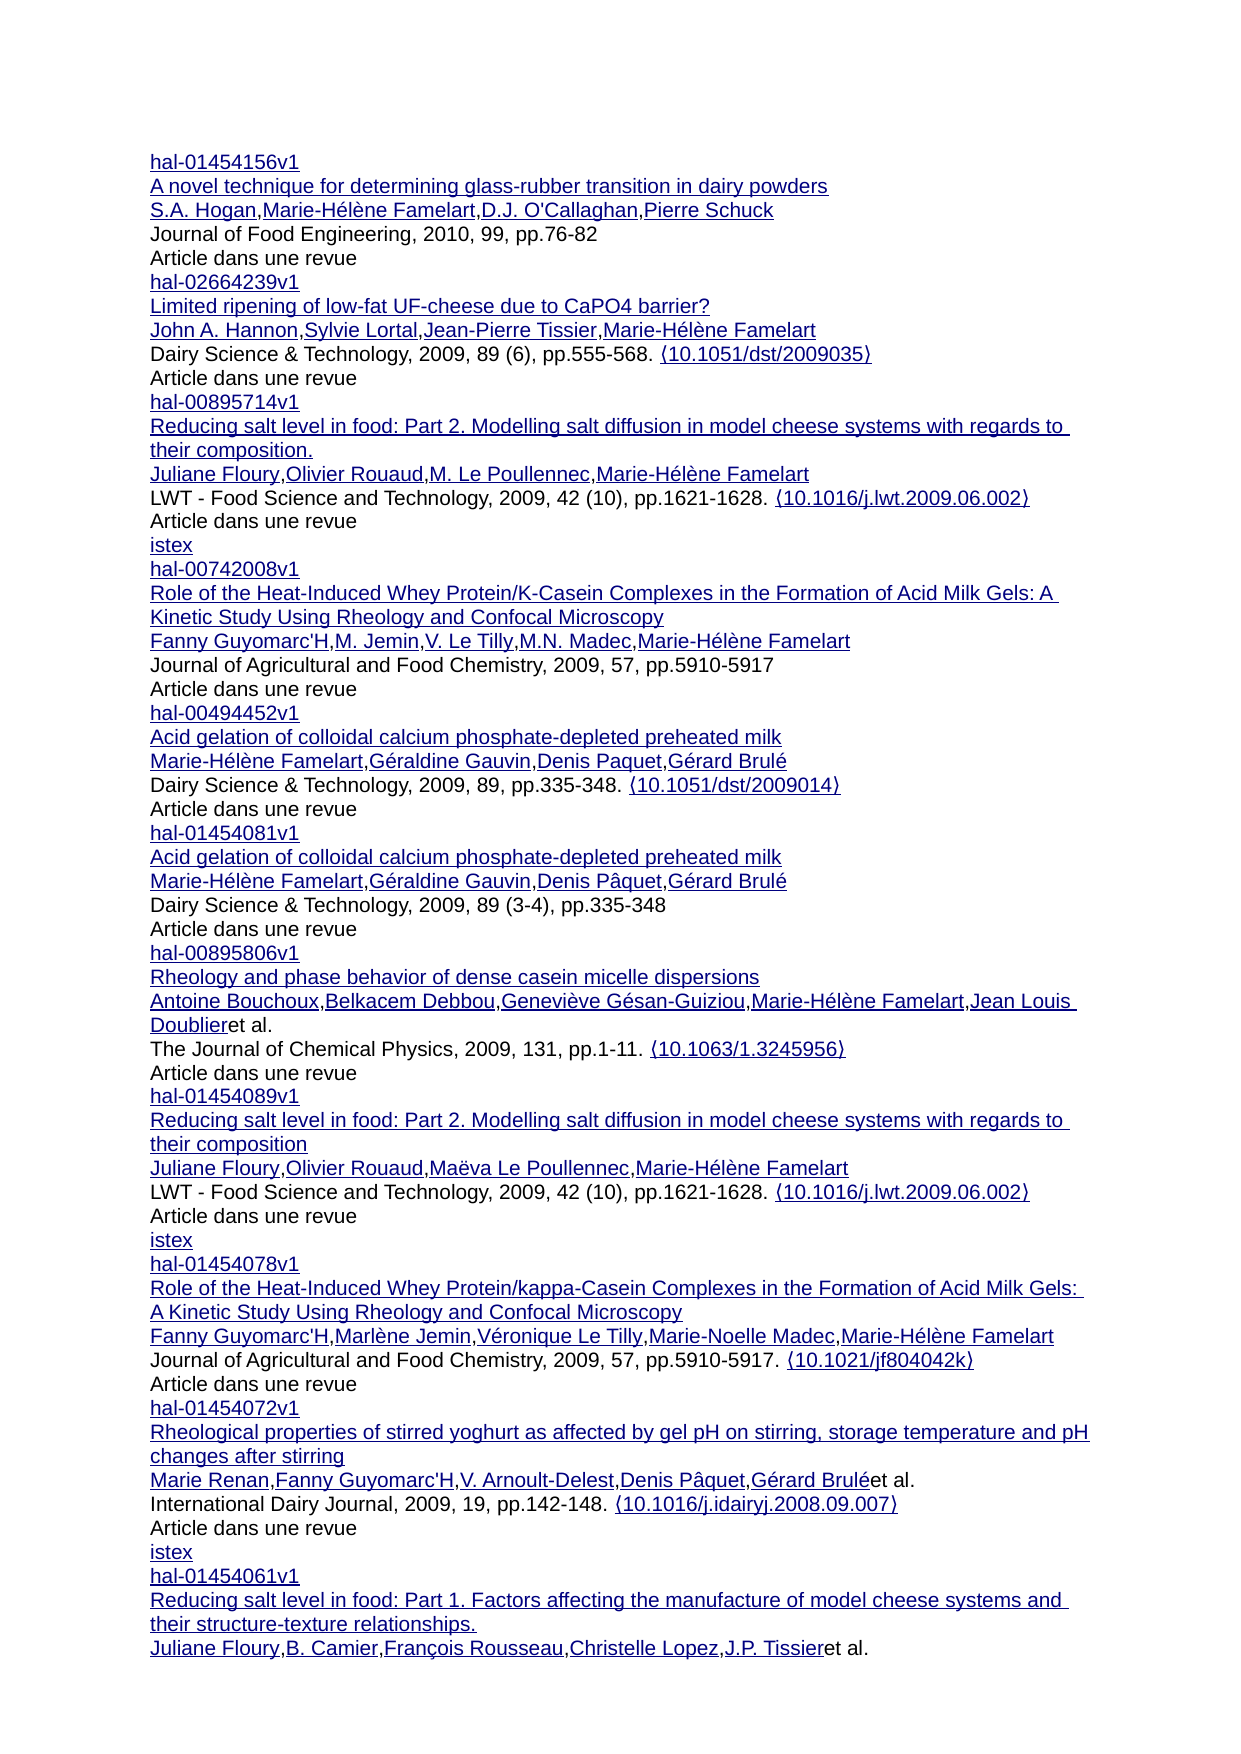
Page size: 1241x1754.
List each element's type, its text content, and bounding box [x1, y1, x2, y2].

table_cell hal-01454156v1 [150, 150, 1090, 174]
table_cell Limited ripening of low-fat UF-cheese due to CaPO4 barrier? John A. Hannon,Sylvie Lortal,Jean-Pierre Tissier,Marie-Hélène Famelart Dairy Science & Technology, 2009, 89 (6), pp.555-568. ⟨10.1051/dst/2009035⟩ Article dans une revue hal-00895714v1 [150, 294, 1090, 413]
table_cell Acid gelation of colloidal calcium phosphate-depleted preheated milk Marie-Hélène Famelart,Géraldine Gauvin,Denis Paquet,Gérard Brulé Dairy Science & Technology, 2009, 89, pp.335-348. ⟨10.1051/dst/2009014⟩ Article dans une revue hal-01454081v1 [150, 725, 1090, 845]
table_cell Role of the Heat-Induced Whey Protein/kappa-Casein Complexes in the Formation of Acid Milk Gels: A Kinetic Study Using Rheology and Confocal Microscopy Fanny Guyomarc'H,Marlène Jemin,Véronique Le Tilly,Marie-Noelle Madec,Marie-Hélène Famelart Journal of Agricultural and Food Chemistry, 2009, 57, pp.5910-5917. ⟨10.1021/jf804042k⟩ Article dans une revue hal-01454072v1 [150, 1276, 1090, 1420]
table_cell A novel technique for determining glass-rubber transition in dairy powders S.A. Hogan,Marie-Hélène Famelart,D.J. O'Callaghan,Pierre Schuck Journal of Food Engineering, 2010, 99, pp.76-82 Article dans une revue hal-02664239v1 [150, 174, 1090, 294]
table_cell changes after stirring Marie Renan,Fanny Guyomarc'H,V. Arnoult-Delest,Denis Pâquet,Gérard Bruléet al. International Dairy Journal, 2009, 19, pp.142-148. ⟨10.1016/j.idairyj.2008.09.007⟩ Article dans une revue istex hal-01454061v1 [150, 1442, 1090, 1587]
table_cell Rheological properties of stirred yoghurt as affected by gel pH on stirring, storage temperature and pH [150, 1420, 1090, 1441]
table_cell Role of the Heat-Induced Whey Protein/K-Casein Complexes in the Formation of Acid Milk Gels: A Kinetic Study Using Rheology and Confocal Microscopy Fanny Guyomarc'H,M. Jemin,V. Le Tilly,M.N. Madec,Marie-Hélène Famelart Journal of Agricultural and Food Chemistry, 2009, 57, pp.5910-5917 Article dans une revue hal-00494452v1 [150, 581, 1090, 725]
table_cell Acid gelation of colloidal calcium phosphate-depleted preheated milk Marie-Hélène Famelart,Géraldine Gauvin,Denis Pâquet,Gérard Brulé Dairy Science & Technology, 2009, 89 (3-4), pp.335-348 Article dans une revue hal-00895806v1 [150, 845, 1090, 964]
table_cell Reducing salt level in food: Part 1. Factors affecting the manufacture of model cheese systems and their structure-texture relationships. Juliane Floury,B. Camier,François Rousseau,Christelle Lopez,J.P. Tissieret al. [150, 1588, 1090, 1659]
table_cell Rheology and phase behavior of dense casein micelle dispersions Antoine Bouchoux,Belkacem Debbou,Geneviève Gésan-Guiziou,Marie-Hélène Famelart,Jean Louis Doublieret al. The Journal of Chemical Physics, 2009, 131, pp.1-11. ⟨10.1063/1.3245956⟩ Article dans une revue hal-01454089v1 [150, 965, 1090, 1108]
table_cell Reducing salt level in food: Part 2. Modelling salt diffusion in model cheese systems with regards to their composition Juliane Floury,Olivier Rouaud,Maëva Le Poullennec,Marie-Hélène Famelart LWT - Food Science and Technology, 2009, 42 (10), pp.1621-1628. ⟨10.1016/j.lwt.2009.06.002⟩ Article dans une revue istex hal-01454078v1 [150, 1108, 1090, 1276]
table_cell Reducing salt level in food: Part 2. Modelling salt diffusion in model cheese systems with regards to their composition. Juliane Floury,Olivier Rouaud,M. Le Poullennec,Marie-Hélène Famelart LWT - Food Science and Technology, 2009, 42 (10), pp.1621-1628. ⟨10.1016/j.lwt.2009.06.002⟩ Article dans une revue istex hal-00742008v1 [150, 414, 1090, 581]
